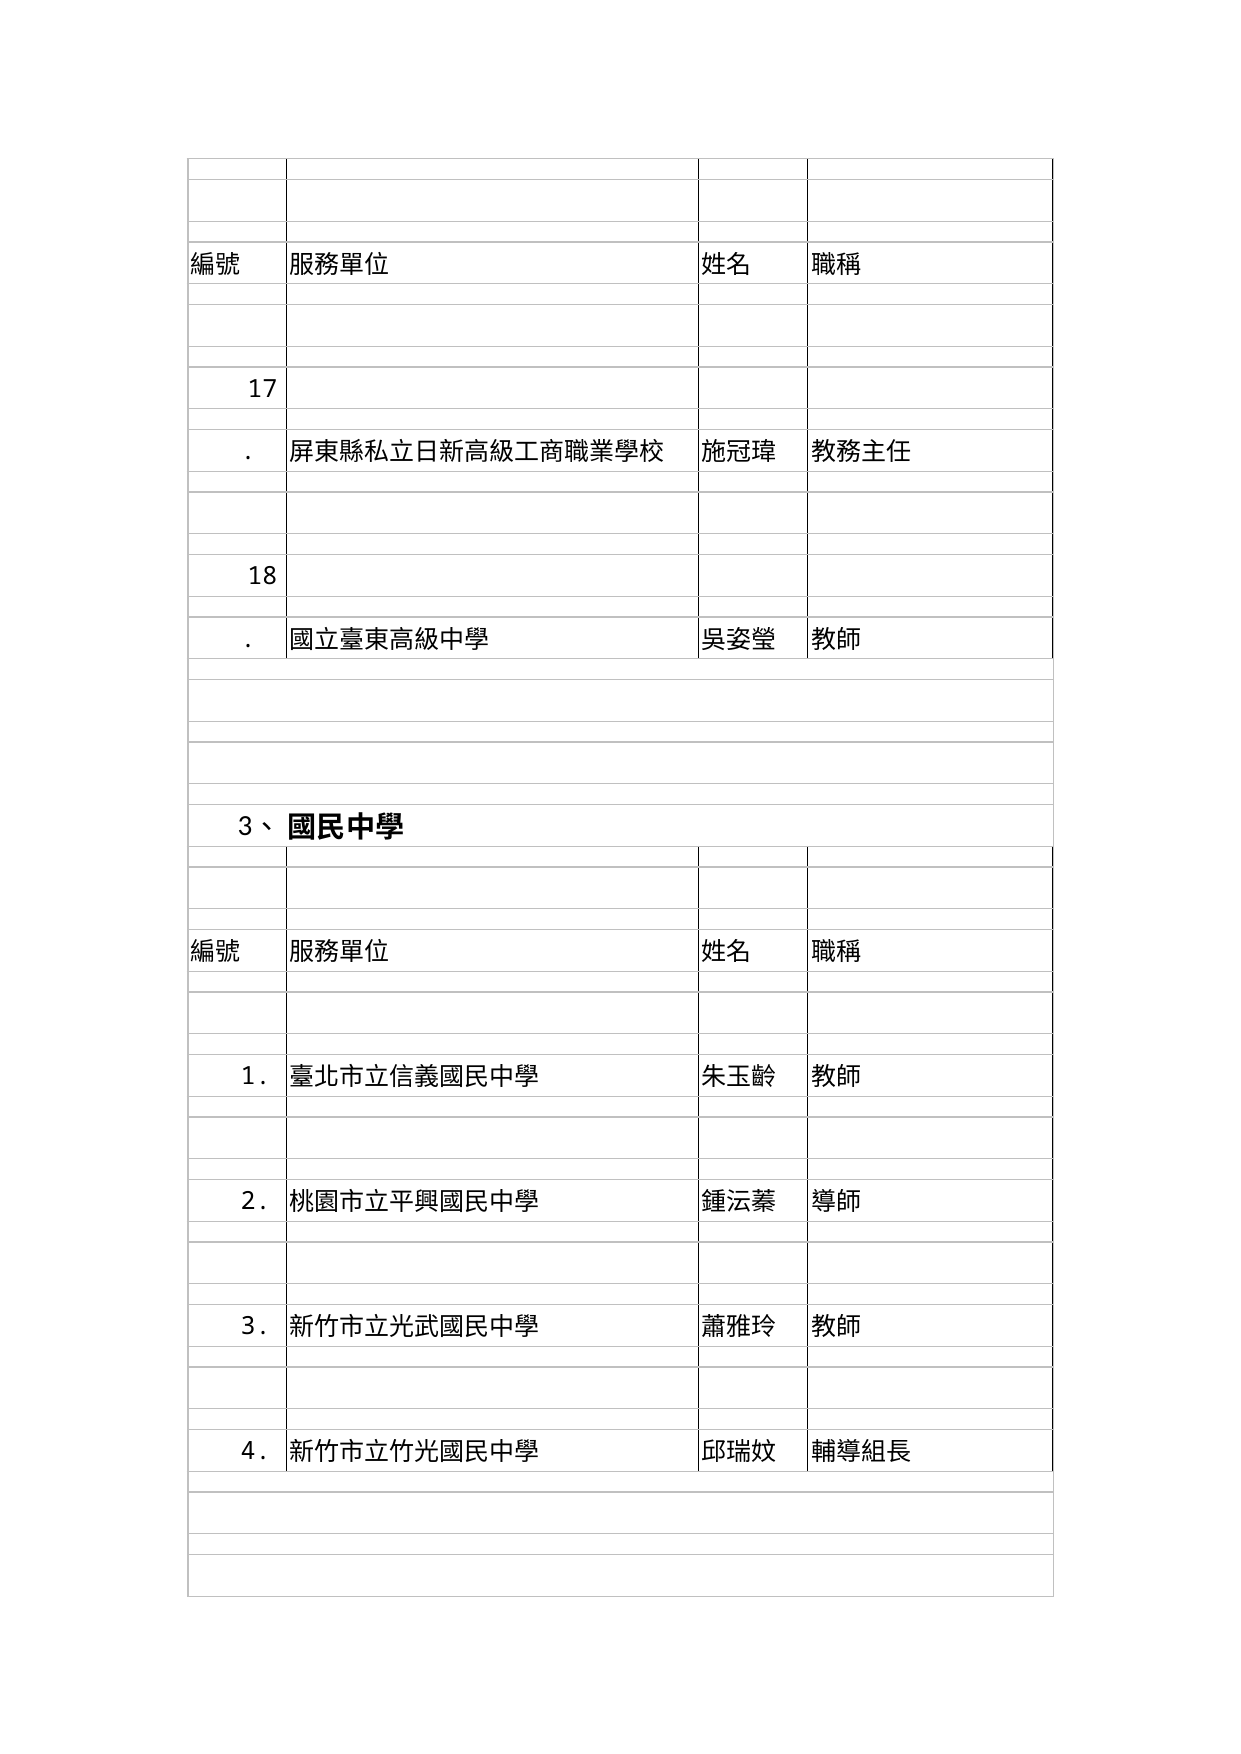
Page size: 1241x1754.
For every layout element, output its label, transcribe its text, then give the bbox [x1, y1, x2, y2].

table_cell [699, 1409, 807, 1429]
table_cell [189, 555, 286, 596]
table_cell [189, 368, 286, 408]
table_cell 國立臺東高級中學 [287, 618, 698, 658]
table_cell [699, 305, 807, 346]
table_cell [287, 409, 698, 429]
table_cell [189, 1159, 286, 1179]
table_cell 屏東縣私立日新高級工商職業學校 [287, 430, 698, 471]
table_header [808, 868, 1052, 908]
table_header [699, 847, 807, 866]
table_cell [189, 972, 286, 991]
table_header [287, 909, 698, 929]
table_header 編號 [189, 243, 286, 283]
table_header [699, 909, 807, 929]
table_cell [699, 1222, 807, 1241]
table_cell [699, 1034, 807, 1054]
table_cell [189, 1243, 286, 1283]
table_cell 吳姿瑩 [699, 618, 807, 658]
table_cell [287, 597, 698, 616]
table_cell [808, 534, 1052, 554]
table_cell [189, 1118, 286, 1158]
table_cell [808, 972, 1052, 991]
table_cell 朱玉齡 [699, 1055, 807, 1096]
table_cell [808, 1222, 1052, 1241]
table_cell [189, 1284, 286, 1304]
table_header [189, 159, 286, 179]
table_cell 輔導組長 [808, 1430, 1052, 1471]
table_cell [808, 1409, 1052, 1429]
table_cell [287, 1097, 698, 1116]
table_cell [189, 1034, 286, 1054]
table_cell 教務主任 [808, 430, 1052, 471]
table_cell [287, 534, 698, 554]
table_cell [287, 1409, 698, 1429]
table_cell [287, 472, 698, 491]
table_cell [287, 1243, 698, 1283]
table_cell 教師 [808, 618, 1052, 658]
table_cell [189, 347, 286, 366]
table_cell [287, 1347, 698, 1366]
table_cell [189, 1347, 286, 1366]
table_header [189, 180, 286, 221]
table_header 職稱 [808, 930, 1052, 971]
table_cell 教師 [808, 1305, 1052, 1346]
table_header [699, 159, 807, 179]
table_cell [808, 1034, 1052, 1054]
list [237, 784, 1053, 804]
table_cell [699, 284, 807, 304]
table_header [189, 868, 286, 908]
table_cell [287, 1159, 698, 1179]
table_cell [699, 1368, 807, 1408]
table_cell [808, 555, 1052, 596]
table_cell [808, 597, 1052, 616]
table_cell [287, 1284, 698, 1304]
table_cell [287, 1118, 698, 1158]
table_cell [189, 597, 286, 616]
table_header 姓名 [699, 930, 807, 971]
table_header [808, 222, 1052, 241]
table_header [699, 222, 807, 241]
table_header [287, 868, 698, 908]
table_cell [287, 305, 698, 346]
table_header 職稱 [808, 243, 1052, 283]
table_cell [287, 284, 698, 304]
table_cell [189, 430, 286, 471]
table_cell [808, 1243, 1052, 1283]
table_cell 臺北市立信義國民中學 [287, 1055, 698, 1096]
table_cell [699, 493, 807, 533]
table_cell [189, 472, 286, 491]
table_cell [699, 993, 807, 1033]
table_header 服務單位 [287, 930, 698, 971]
table_cell 鍾沄蓁 [699, 1180, 807, 1221]
table_cell [808, 1347, 1052, 1366]
table_cell [189, 534, 286, 554]
table_cell [189, 1055, 286, 1096]
table_cell [287, 555, 698, 596]
table_cell [287, 493, 698, 533]
table_cell [699, 1118, 807, 1158]
table_cell [287, 972, 698, 991]
table_cell [699, 409, 807, 429]
table_cell [808, 1284, 1052, 1304]
table_header [808, 180, 1052, 221]
table_cell 蕭雅玲 [699, 1305, 807, 1346]
table_cell [699, 1159, 807, 1179]
table_cell [808, 1159, 1052, 1179]
table_cell [699, 347, 807, 366]
table_cell [699, 368, 807, 408]
table_cell [189, 1409, 286, 1429]
table_header 姓名 [699, 243, 807, 283]
table_cell [699, 534, 807, 554]
table_cell [189, 1430, 286, 1471]
table_cell 施冠瑋 [699, 430, 807, 471]
table_cell [287, 1034, 698, 1054]
table_cell [699, 972, 807, 991]
table_cell [808, 1118, 1052, 1158]
table_cell [808, 993, 1052, 1033]
table_header [189, 847, 286, 866]
table_cell [808, 1097, 1052, 1116]
table_cell [287, 368, 698, 408]
list 國民中學 [237, 805, 1053, 846]
table_cell 新竹市立竹光國民中學 [287, 1430, 698, 1471]
table_cell [189, 1180, 286, 1221]
table_cell 新竹市立光武國民中學 [287, 1305, 698, 1346]
table_header 服務單位 [287, 243, 698, 283]
table_cell [189, 305, 286, 346]
table_cell [808, 493, 1052, 533]
table_header [287, 222, 698, 241]
table_cell [808, 1368, 1052, 1408]
table_header [287, 159, 698, 179]
table_cell [189, 409, 286, 429]
table_cell [699, 1284, 807, 1304]
table_cell [808, 472, 1052, 491]
table_cell [189, 618, 286, 658]
table_cell [189, 1222, 286, 1241]
table_header [808, 847, 1052, 866]
table_cell 桃園市立平興國民中學 [287, 1180, 698, 1221]
table_header [699, 180, 807, 221]
table_cell [699, 472, 807, 491]
table_cell [287, 1222, 698, 1241]
table_header [189, 222, 286, 241]
table_cell 導師 [808, 1180, 1052, 1221]
table_header 編號 [189, 930, 286, 971]
table_cell [287, 347, 698, 366]
table_cell [189, 1368, 286, 1408]
table_cell [189, 1097, 286, 1116]
table_cell [287, 993, 698, 1033]
table_cell [699, 1243, 807, 1283]
table_cell [189, 993, 286, 1033]
table_header [808, 159, 1052, 179]
table_cell [699, 1347, 807, 1366]
table_cell [287, 1368, 698, 1408]
table_header [287, 847, 698, 866]
table_cell [189, 493, 286, 533]
table_header [189, 909, 286, 929]
table_cell [808, 284, 1052, 304]
table_cell [699, 597, 807, 616]
table_header [287, 180, 698, 221]
table_cell [808, 305, 1052, 346]
table_cell [699, 1097, 807, 1116]
table_cell [808, 347, 1052, 366]
table_cell [189, 284, 286, 304]
table_cell [189, 1305, 286, 1346]
table_header [699, 868, 807, 908]
table_cell [699, 555, 807, 596]
table_cell [808, 409, 1052, 429]
table_cell 邱瑞妏 [699, 1430, 807, 1471]
table_cell [808, 368, 1052, 408]
table_header [808, 909, 1052, 929]
table_cell 教師 [808, 1055, 1052, 1096]
